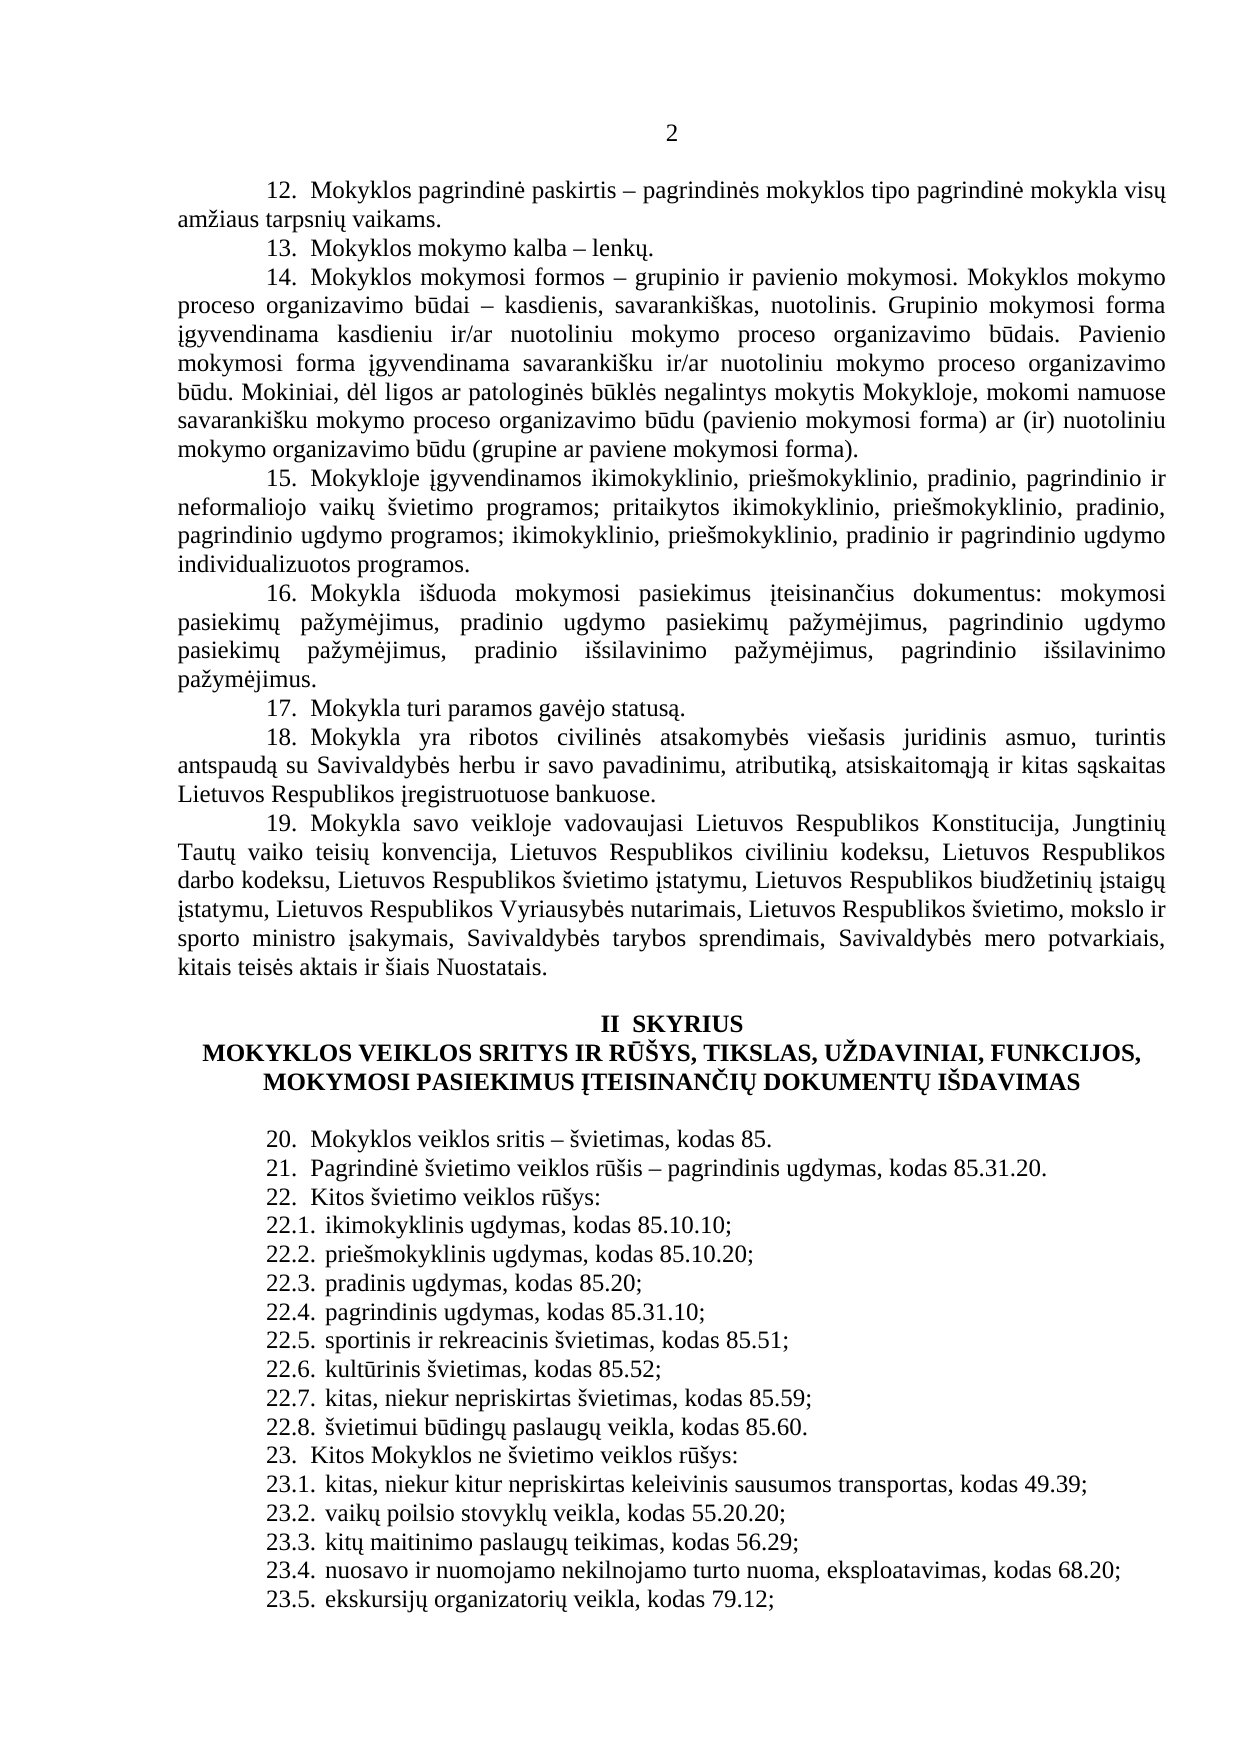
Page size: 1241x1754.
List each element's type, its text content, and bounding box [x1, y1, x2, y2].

text 14. Mokyklos mokymosi formos – grupinio ir pavienio mokymosi. Mokyklos mokymo proceso organizavimo būdai – kasdienis, savarankiškas, nuotolinis. Grupinio mokymosi forma įgyvendinama kasdieniu ir/ar nuotoliniu mokymo proceso organizavimo būdais. Pavienio mokymosi forma įgyvendinama savarankišku ir/ar nuotoliniu mokymo proceso organizavimo būdu. Mokiniai, dėl ligos ar patologinės būklės negalintys mokytis Mokykloje, mokomi namuose savarankišku mokymo proceso organizavimo būdu (pavienio mokymosi forma) ar (ir) nuotoliniu mokymo organizavimo būdu (grupine ar paviene mokymosi forma). [177, 262, 1167, 463]
text 22.2. priešmokyklinis ugdymas, kodas 85.10.20; [177, 1239, 1167, 1268]
text 22. Kitos švietimo veiklos rūšys: [177, 1182, 1167, 1211]
text 23.3. kitų maitinimo paslaugų teikimas, kodas 56.29; [177, 1527, 1167, 1556]
text 13. Mokyklos mokymo kalba – lenkų. [177, 233, 1167, 262]
text 20. Mokyklos veiklos sritis – švietimas, kodas 85. [177, 1124, 1167, 1153]
text 23. Kitos Mokyklos ne švietimo veiklos rūšys: [177, 1441, 1167, 1469]
text 23.2. vaikų poilsio stovyklų veikla, kodas 55.20.20; [177, 1498, 1167, 1527]
text 22.1. ikimokyklinis ugdymas, kodas 85.10.10; [177, 1211, 1167, 1239]
text 22.7. kitas, niekur nepriskirtas švietimas, kodas 85.59; [177, 1383, 1167, 1412]
text MOKYKLOS VEIKLOS SRITYS IR RŪŠYS, TIKSLAS, UŽDAVINIAI, FUNKCIJOS, MOKYMOSI PASIEKIMUS ĮTEISINANČIŲ DOKUMENTŲ IŠDAVIMAS [177, 1038, 1167, 1096]
text 16. Mokykla išduoda mokymosi pasiekimus įteisinančius dokumentus: mokymosi pasiekimų pažymėjimus, pradinio ugdymo pasiekimų pažymėjimus, pagrindinio ugdymo pasiekimų pažymėjimus, pradinio išsilavinimo pažymėjimus, pagrindinio išsilavinimo pažymėjimus. [177, 578, 1167, 693]
text 22.5. sportinis ir rekreacinis švietimas, kodas 85.51; [177, 1326, 1167, 1354]
text II SKYRIUS [177, 1009, 1167, 1038]
text 21. Pagrindinė švietimo veiklos rūšis – pagrindinis ugdymas, kodas 85.31.20. [177, 1153, 1167, 1182]
text 12. Mokyklos pagrindinė paskirtis – pagrindinės mokyklos tipo pagrindinė mokykla visų amžiaus tarpsnių vaikams. [177, 176, 1167, 233]
text 15. Mokykloje įgyvendinamos ikimokyklinio, priešmokyklinio, pradinio, pagrindinio ir neformaliojo vaikų švietimo programos; pritaikytos ikimokyklinio, priešmokyklinio, pradinio, pagrindinio ugdymo programos; ikimokyklinio, priešmokyklinio, pradinio ir pagrindinio ugdymo individualizuotos programos. [177, 463, 1167, 578]
text 22.3. pradinis ugdymas, kodas 85.20; [177, 1268, 1167, 1297]
text 17. Mokykla turi paramos gavėjo statusą. [177, 693, 1167, 722]
text 22.4. pagrindinis ugdymas, kodas 85.31.10; [177, 1297, 1167, 1326]
text 18. Mokykla yra ribotos civilinės atsakomybės viešasis juridinis asmuo, turintis antspaudą su Savivaldybės herbu ir savo pavadinimu, atributiką, atsiskaitomąją ir kitas sąskaitas Lietuvos Respublikos įregistruotuose bankuose. [177, 722, 1167, 808]
text 23.5. ekskursijų organizatorių veikla, kodas 79.12; [177, 1584, 1167, 1613]
text 22.8. švietimui būdingų paslaugų veikla, kodas 85.60. [177, 1412, 1167, 1441]
text 23.1. kitas, niekur kitur nepriskirtas keleivinis sausumos transportas, kodas 49.39; [177, 1469, 1167, 1498]
text 22.6. kultūrinis švietimas, kodas 85.52; [177, 1354, 1167, 1383]
text 23.4. nuosavo ir nuomojamo nekilnojamo turto nuoma, eksploatavimas, kodas 68.20; [177, 1556, 1167, 1584]
text 19. Mokykla savo veikloje vadovaujasi Lietuvos Respublikos Konstitucija, Jungtinių Tautų vaiko teisių konvencija, Lietuvos Respublikos civiliniu kodeksu, Lietuvos Respublikos darbo kodeksu, Lietuvos Respublikos švietimo įstatymu, Lietuvos Respublikos biudžetinių įstaigų įstatymu, Lietuvos Respublikos Vyriausybės nutarimais, Lietuvos Respublikos švietimo, mokslo ir sporto ministro įsakymais, Savivaldybės tarybos sprendimais, Savivaldybės mero potvarkiais, kitais teisės aktais ir šiais Nuostatais. [177, 808, 1167, 981]
